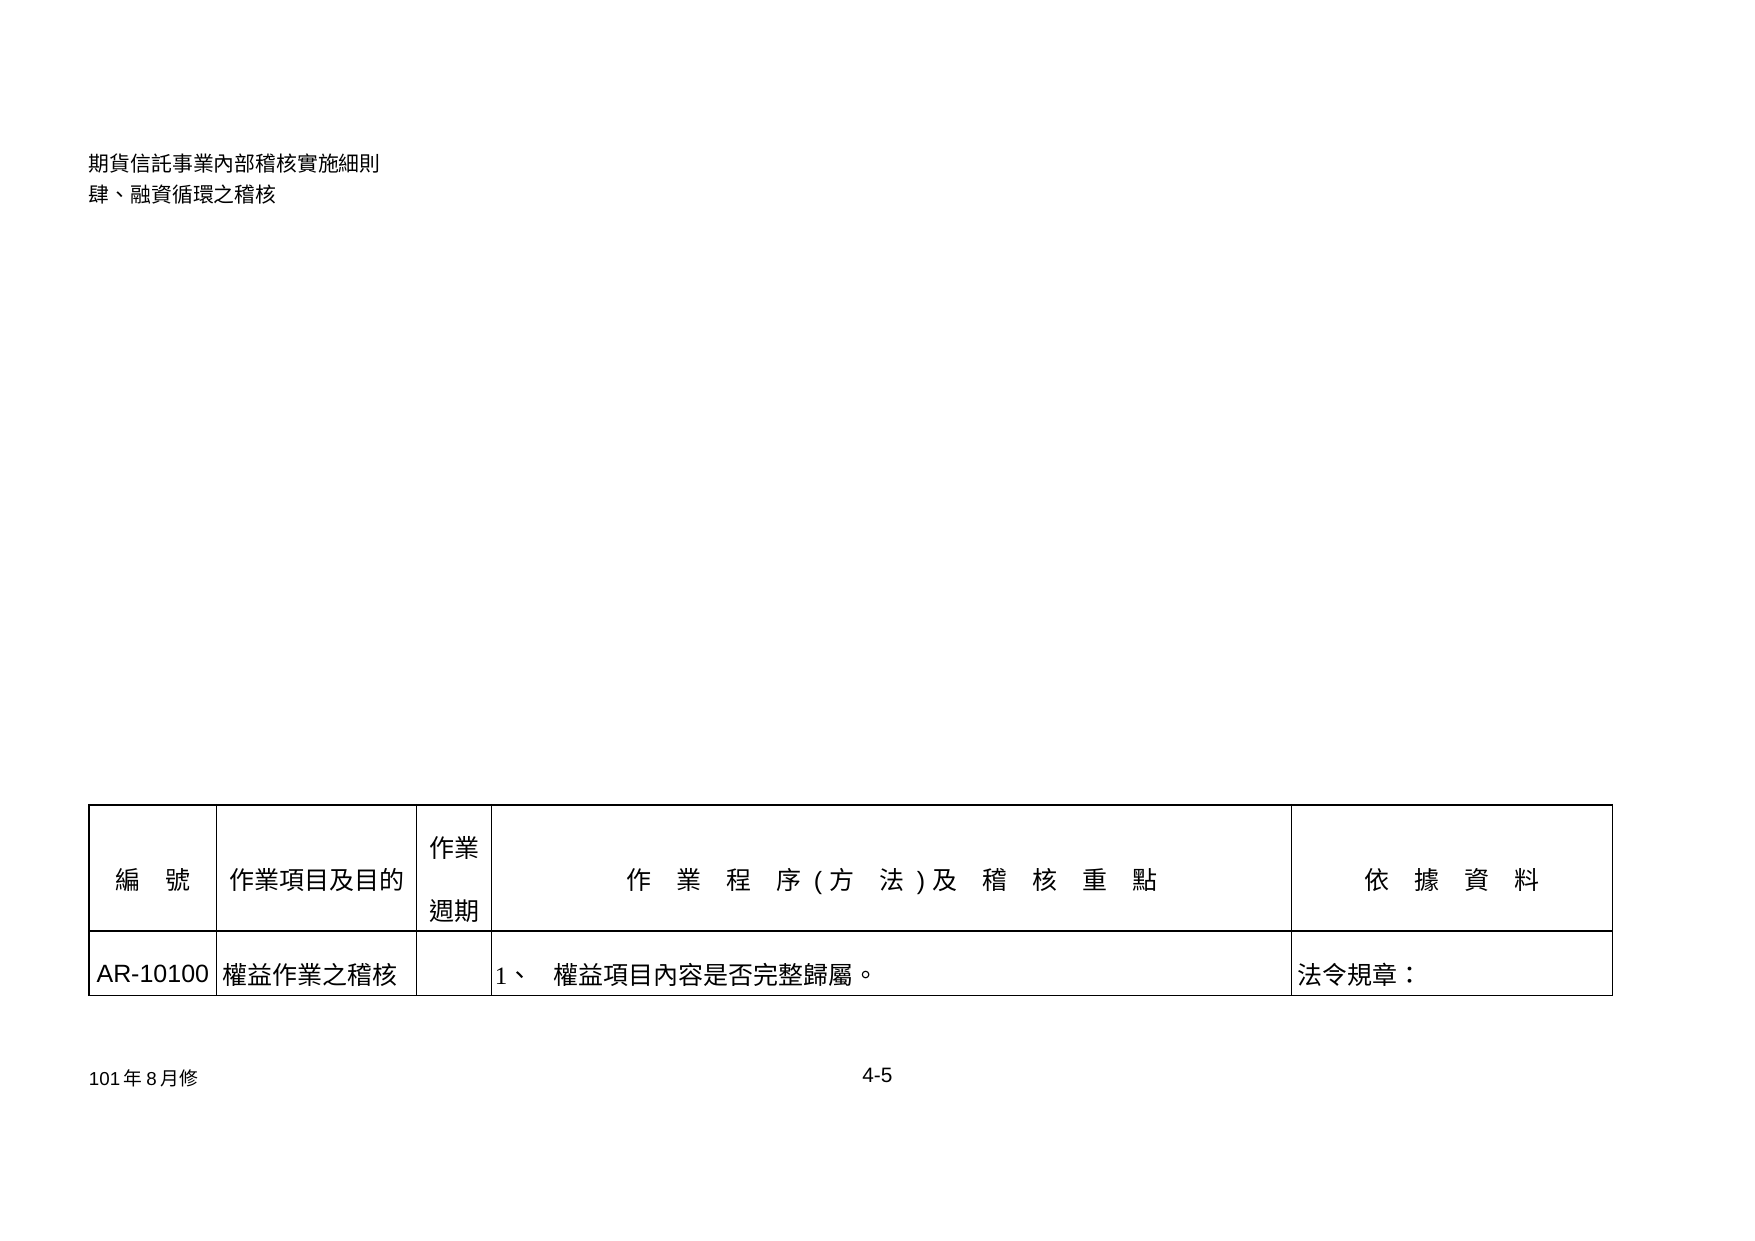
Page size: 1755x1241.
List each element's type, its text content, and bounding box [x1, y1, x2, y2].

table_cell 權益作業之稽核 [217, 932, 416, 994]
table_cell AR-10100 [90, 932, 216, 994]
table_header 作業 週期 [417, 806, 491, 930]
table_header 編 號 [90, 806, 216, 930]
table_cell 權益項目內容是否完整歸屬。 屬資本公積的項目是否正確列計。 期貨信託事業辦理增資募集及發行有價證券或減資時，是否依期貨信託事業管理規則之規定及「發行人募集與發行有價證券處理準則」辦理。 公司資本公積及保留盈餘之使用及會計紀錄是否依照公司法及相關證券交易之規定。 會計單位承辦人員是否依股東會議事錄正確提存各項公積。 會計單位是否依公司法及公司章程規定辦理權益作業。 會計單位是否確認各項公積之動用與原指定用途相符。 [492, 932, 1291, 994]
table_header 作 業 程 序 ( 方 法 ) 及 稽 核 重 點 [492, 806, 1291, 930]
table_header 依 據 資 料 [1292, 806, 1612, 930]
table_header 作業項目及目的 [217, 806, 416, 930]
table_cell [417, 932, 491, 994]
table_cell 法令規章： 期貨信託事業管理規則第18條、第23條、第24條 公司法第241條、第237條 證券交易法 發行人募集與發行有價證券處理準則 使用表單： 股東會議議事錄 [1292, 932, 1612, 994]
